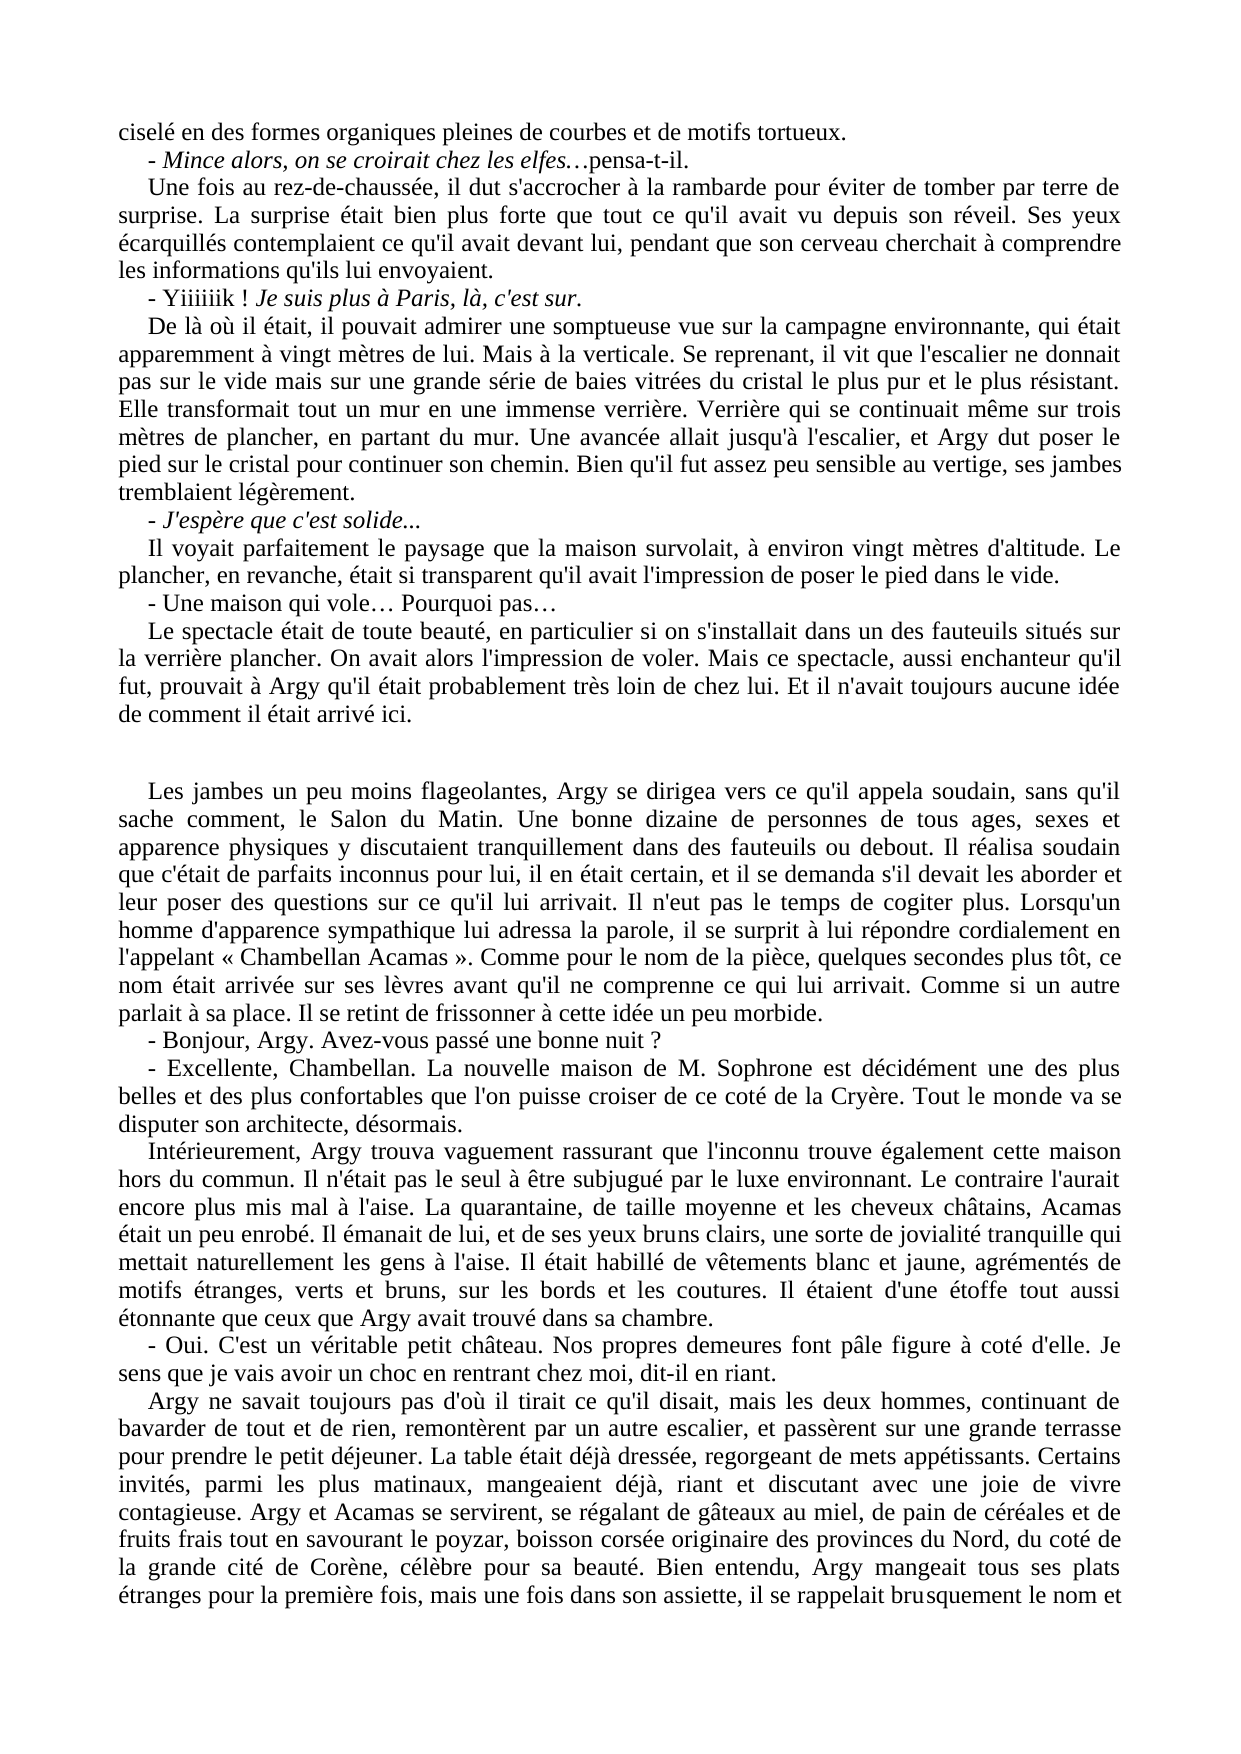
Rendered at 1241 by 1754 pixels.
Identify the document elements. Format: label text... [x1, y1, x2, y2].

text - Yiiiiiik ! Je suis plus à Paris, là, c'est sur. [118, 284, 1122, 312]
text Intérieurement, Argy trouva vaguement rassurant que l'inconnu trouve également cette maison hors du commun. Il n'était pas le seul à être subjugué par le luxe environnant. Le contraire l'aurait encore plus mis mal à l'aise. La quarantaine, de taille moyenne et les cheveux châtains, Acamas était un peu enrobé. Il émanait de lui, et de ses yeux bruns clairs, une sorte de jovialité tranquille qui mettait naturellement les gens à l'aise. Il était habillé de vêtements blanc et jaune, agrémentés de motifs étranges, verts et bruns, sur les bords et les coutures. Il étaient d'une étoffe tout aussi étonnante que ceux que Argy avait trouvé dans sa chambre. [118, 1137, 1122, 1331]
text - Oui. C'est un véritable petit château. Nos propres demeures font pâle figure à coté d'elle. Je sens que je vais avoir un choc en rentrant chez moi, dit-il en riant. [118, 1331, 1122, 1387]
text Il voyait parfaitement le paysage que la maison survolait, à environ vingt mètres d'altitude. Le plancher, en revanche, était si transparent qu'il avait l'impression de poser le pied dans le vide. [118, 534, 1122, 589]
text - Excellente, Chambellan. La nouvelle maison de M. Sophrone est décidément une des plus belles et des plus confortables que l'on puisse croiser de ce coté de la Cryère. Tout le monde va se disputer son architecte, désormais. [118, 1054, 1122, 1137]
text De là où il était, il pouvait admirer une somptueuse vue sur la campagne environnante, qui était apparemment à vingt mètres de lui. Mais à la verticale. Se reprenant, il vit que l'escalier ne donnait pas sur le vide mais sur une grande série de baies vitrées du cristal le plus pur et le plus résistant. Elle transformait tout un mur en une immense verrière. Verrière qui se continuait même sur trois mètres de plancher, en partant du mur. Une avancée allait jusqu'à l'escalier, et Argy dut poser le pied sur le cristal pour continuer son chemin. Bien qu'il fut assez peu sensible au vertige, ses jambes tremblaient légèrement. [118, 312, 1122, 506]
text - Bonjour, Argy. Avez-vous passé une bonne nuit ? [118, 1027, 1122, 1054]
text - Mince alors, on se croirait chez les elfes…pensa-t-il. [118, 146, 1122, 173]
text Les jambes un peu moins flageolantes, Argy se dirigea vers ce qu'il appela soudain, sans qu'il sache comment, le Salon du Matin. Une bonne dizaine de personnes de tous ages, sexes et apparence physiques y discutaient tranquillement dans des fauteuils ou debout. Il réalisa soudain que c'était de parfaits inconnus pour lui, il en était certain, et il se demanda s'il devait les aborder et leur poser des questions sur ce qu'il lui arrivait. Il n'eut pas le temps de cogiter plus. Lorsqu'un homme d'apparence sympathique lui adressa la parole, il se surprit à lui répondre cordialement en l'appelant « Chambellan Acamas ». Comme pour le nom de la pièce, quelques secondes plus tôt, ce nom était arrivée sur ses lèvres avant qu'il ne comprenne ce qui lui arrivait. Comme si un autre parlait à sa place. Il se retint de frissonner à cette idée un peu morbide. [118, 777, 1122, 1027]
text Une fois au rez-de-chaussée, il dut s'accrocher à la rambarde pour éviter de tomber par terre de surprise. La surprise était bien plus forte que tout ce qu'il avait vu depuis son réveil. Ses yeux écarquillés contemplaient ce qu'il avait devant lui, pendant que son cerveau cherchait à comprendre les informations qu'ils lui envoyaient. [118, 173, 1122, 284]
text ciselé en des formes organiques pleines de courbes et de motifs tortueux. [118, 118, 1122, 146]
text - J'espère que c'est solide... [118, 506, 1122, 534]
text - Une maison qui vole… Pourquoi pas… [118, 589, 1122, 617]
text Argy ne savait toujours pas d'où il tirait ce qu'il disait, mais les deux hommes, continuant de bavarder de tout et de rien, remontèrent par un autre escalier, et passèrent sur une grande terrasse pour prendre le petit déjeuner. La table était déjà dressée, regorgeant de mets appétissants. Certains invités, parmi les plus matinaux, mangeaient déjà, riant et discutant avec une joie de vivre contagieuse. Argy et Acamas se servirent, se régalant de gâteaux au miel, de pain de céréales et de fruits frais tout en savourant le poyzar, boisson corsée originaire des provinces du Nord, du coté de la grande cité de Corène, célèbre pour sa beauté. Bien entendu, Argy mangeait tous ses plats étranges pour la première fois, mais une fois dans son assiette, il se rappelait brusquement le nom et [118, 1387, 1122, 1608]
text Le spectacle était de toute beauté, en particulier si on s'installait dans un des fauteuils situés sur la verrière plancher. On avait alors l'impression de voler. Mais ce spectacle, aussi enchanteur qu'il fut, prouvait à Argy qu'il était probablement très loin de chez lui. Et il n'avait toujours aucune idée de comment il était arrivé ici. [118, 617, 1122, 728]
